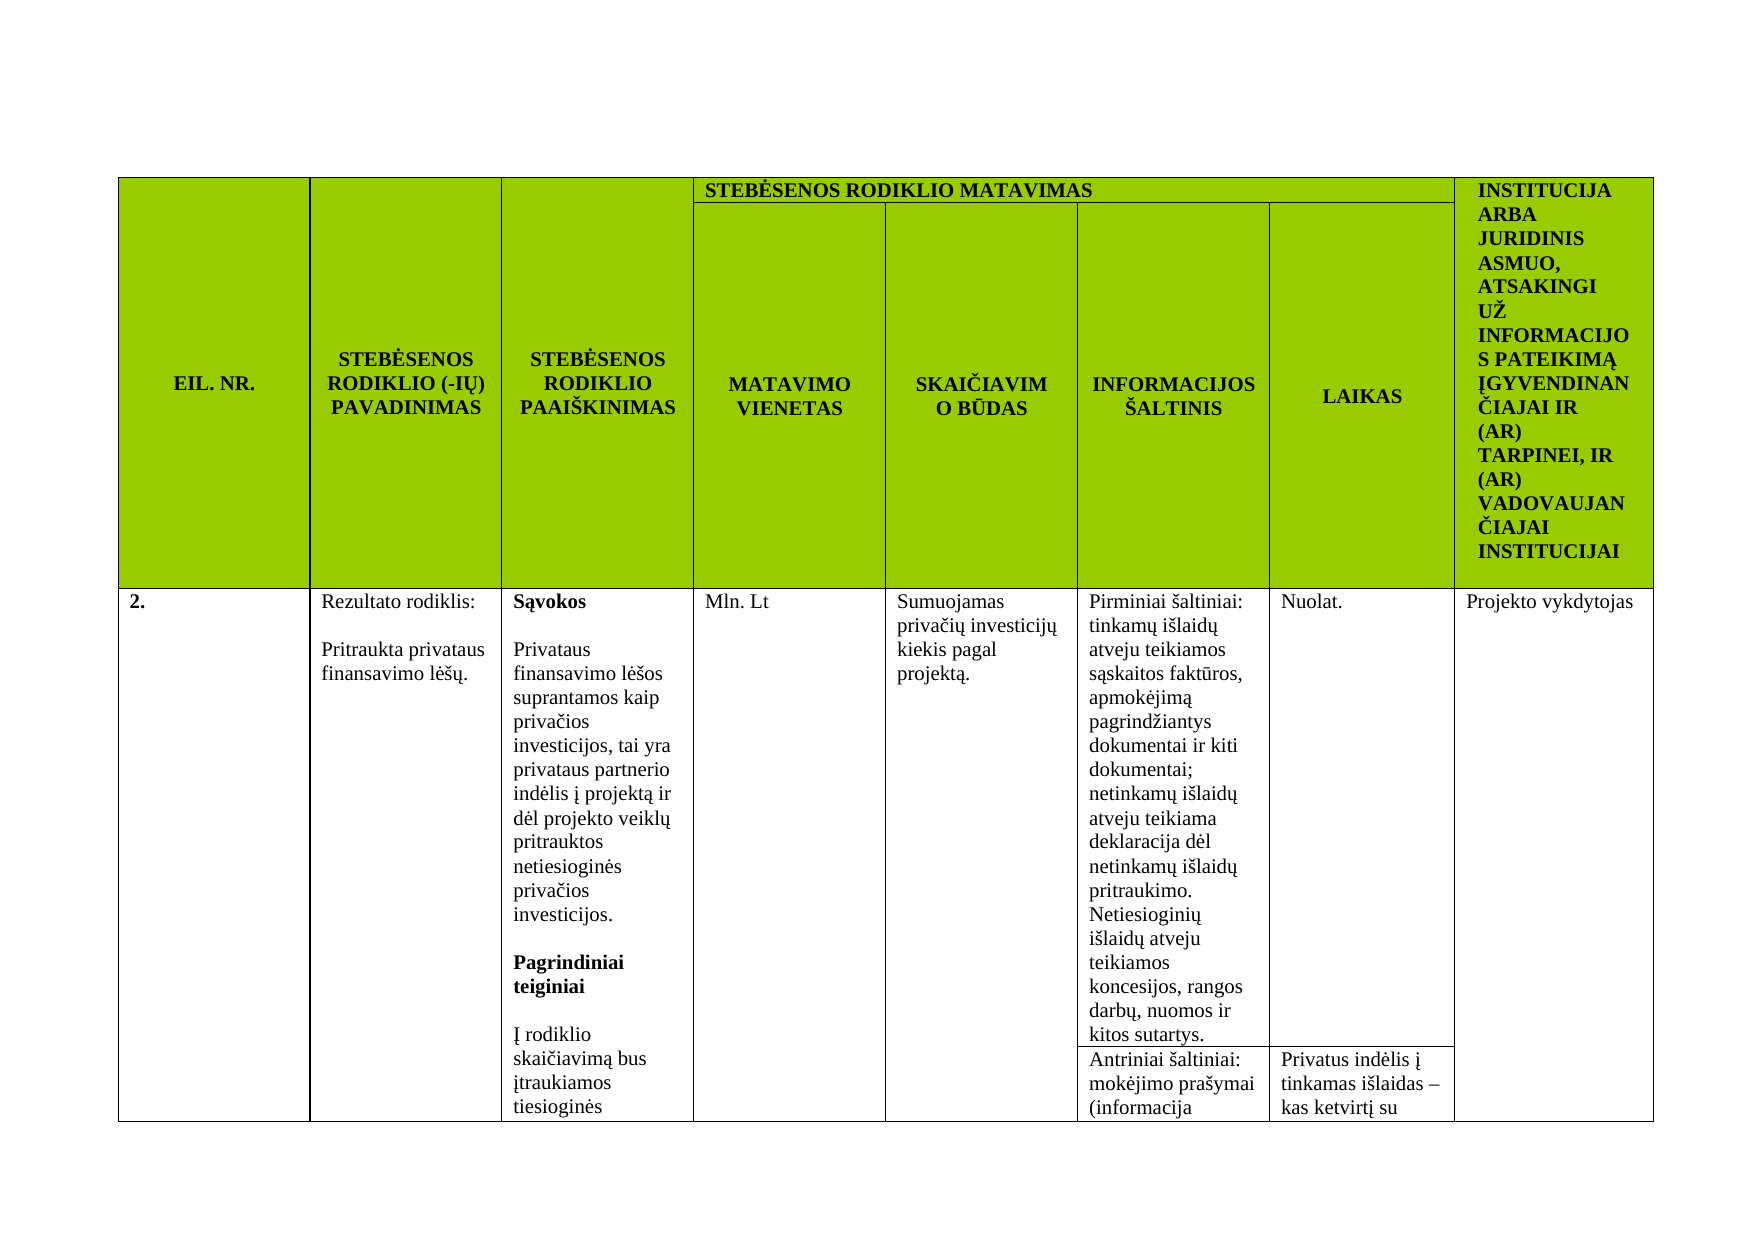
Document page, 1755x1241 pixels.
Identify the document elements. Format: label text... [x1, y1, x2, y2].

table_cell LAIKAS [1270, 203, 1454, 588]
table_cell Projekto vykdytojas [1455, 589, 1653, 1121]
table_header INSTITUCIJA ARBA JURIDINIS ASMUO, ATSAKINGI UŽ INFORMACIJOS PATEIKIMĄ ĮGYVENDINANČIAJAI IR (AR) TARPINEI, IR (AR) VADOVAUJANČIAJAI INSTITUCIJAI [1455, 178, 1653, 588]
table_cell Sąvokos Privataus finansavimo lėšos suprantamos kaip privačios investicijos, tai yra privataus partnerio indėlis į projektą ir dėl projekto veiklų pritrauktos netiesioginės privačios investicijos. Pagrindiniai teiginiai Į rodiklio skaičiavimą bus įtraukiamos tiesioginės [502, 589, 693, 1121]
table_header STEBĖSENOS RODIKLIO (-IŲ) PAVADINIMAS [311, 178, 501, 588]
table_header STEBĖSENOS RODIKLIO PAAIŠKINIMAS [502, 178, 693, 588]
table_header EIL. NR. [119, 178, 309, 588]
table_cell Pirminiai šaltiniai: tinkamų išlaidų atveju teikiamos sąskaitos faktūros, apmokėjimą pagrindžiantys dokumentai ir kiti dokumentai; netinkamų išlaidų atveju teikiama deklaracija dėl netinkamų išlaidų pritraukimo. Netiesioginių išlaidų atveju teikiamos koncesijos, rangos darbų, nuomos ir kitos sutartys. [1078, 589, 1269, 1046]
table_cell INFORMACIJOS ŠALTINIS [1078, 203, 1269, 588]
table_header STEBĖSENOS RODIKLIO MATAVIMAS [694, 178, 1454, 202]
table_cell 2. [119, 589, 309, 1121]
table_cell SKAIČIAVIMO BŪDAS [886, 203, 1077, 588]
table_cell Privatus indėlis į tinkamas išlaidas – kas ketvirtį su [1270, 1047, 1454, 1121]
table_cell Rezultato rodiklis: Pritraukta privataus finansavimo lėšų. [311, 589, 501, 1121]
table_cell Nuolat. [1270, 589, 1454, 1046]
table_cell Mln. Lt [694, 589, 885, 1121]
table_cell MATAVIMO VIENETAS [694, 203, 885, 588]
table_cell Antriniai šaltiniai: mokėjimo prašymai (informacija [1078, 1047, 1269, 1121]
table_cell Sumuojamas privačių investicijų kiekis pagal projektą. [886, 589, 1077, 1121]
